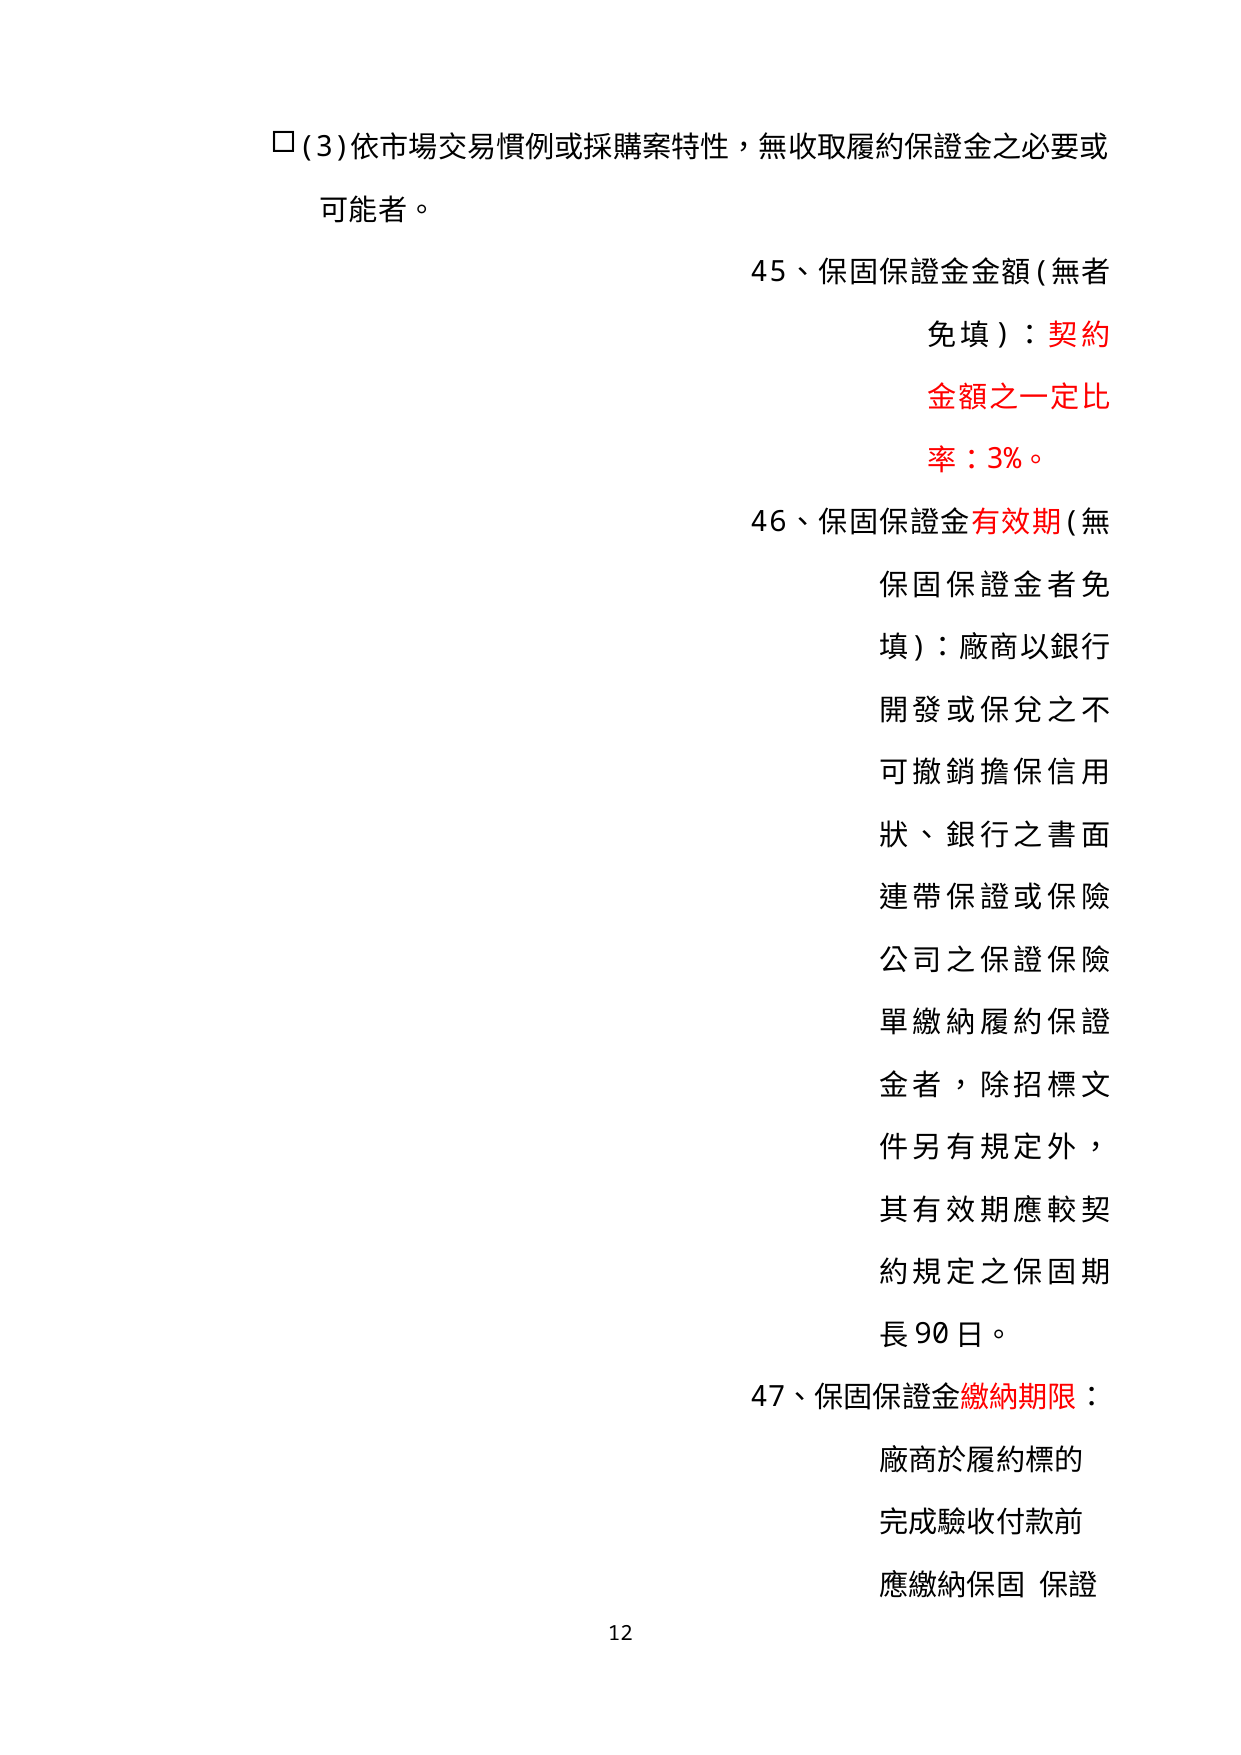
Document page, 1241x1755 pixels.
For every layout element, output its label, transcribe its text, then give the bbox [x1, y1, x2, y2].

text (3)依市場交易慣例或採購案特性，無收取履約保證金之必要或可能者。 [130, 103, 1110, 228]
list 保固保證金繳納期限：廠商於履約標的完成驗收付款前應繳納保固 保證 [750, 1353, 1110, 1603]
list 保固保證金有效期(無保固保證金者免填)：廠商以銀行開發或保兌之不可撤銷擔保信用狀、銀行之書面連帶保證或保險公司之保證保險單繳納履約保證金者，除招標文件另有規定外，其有效期應較契約規定之保固期長90日。 [750, 478, 1110, 1353]
list 保固保證金金額(無者免填)：契約金額之一定比率：3%。 [750, 228, 1110, 478]
